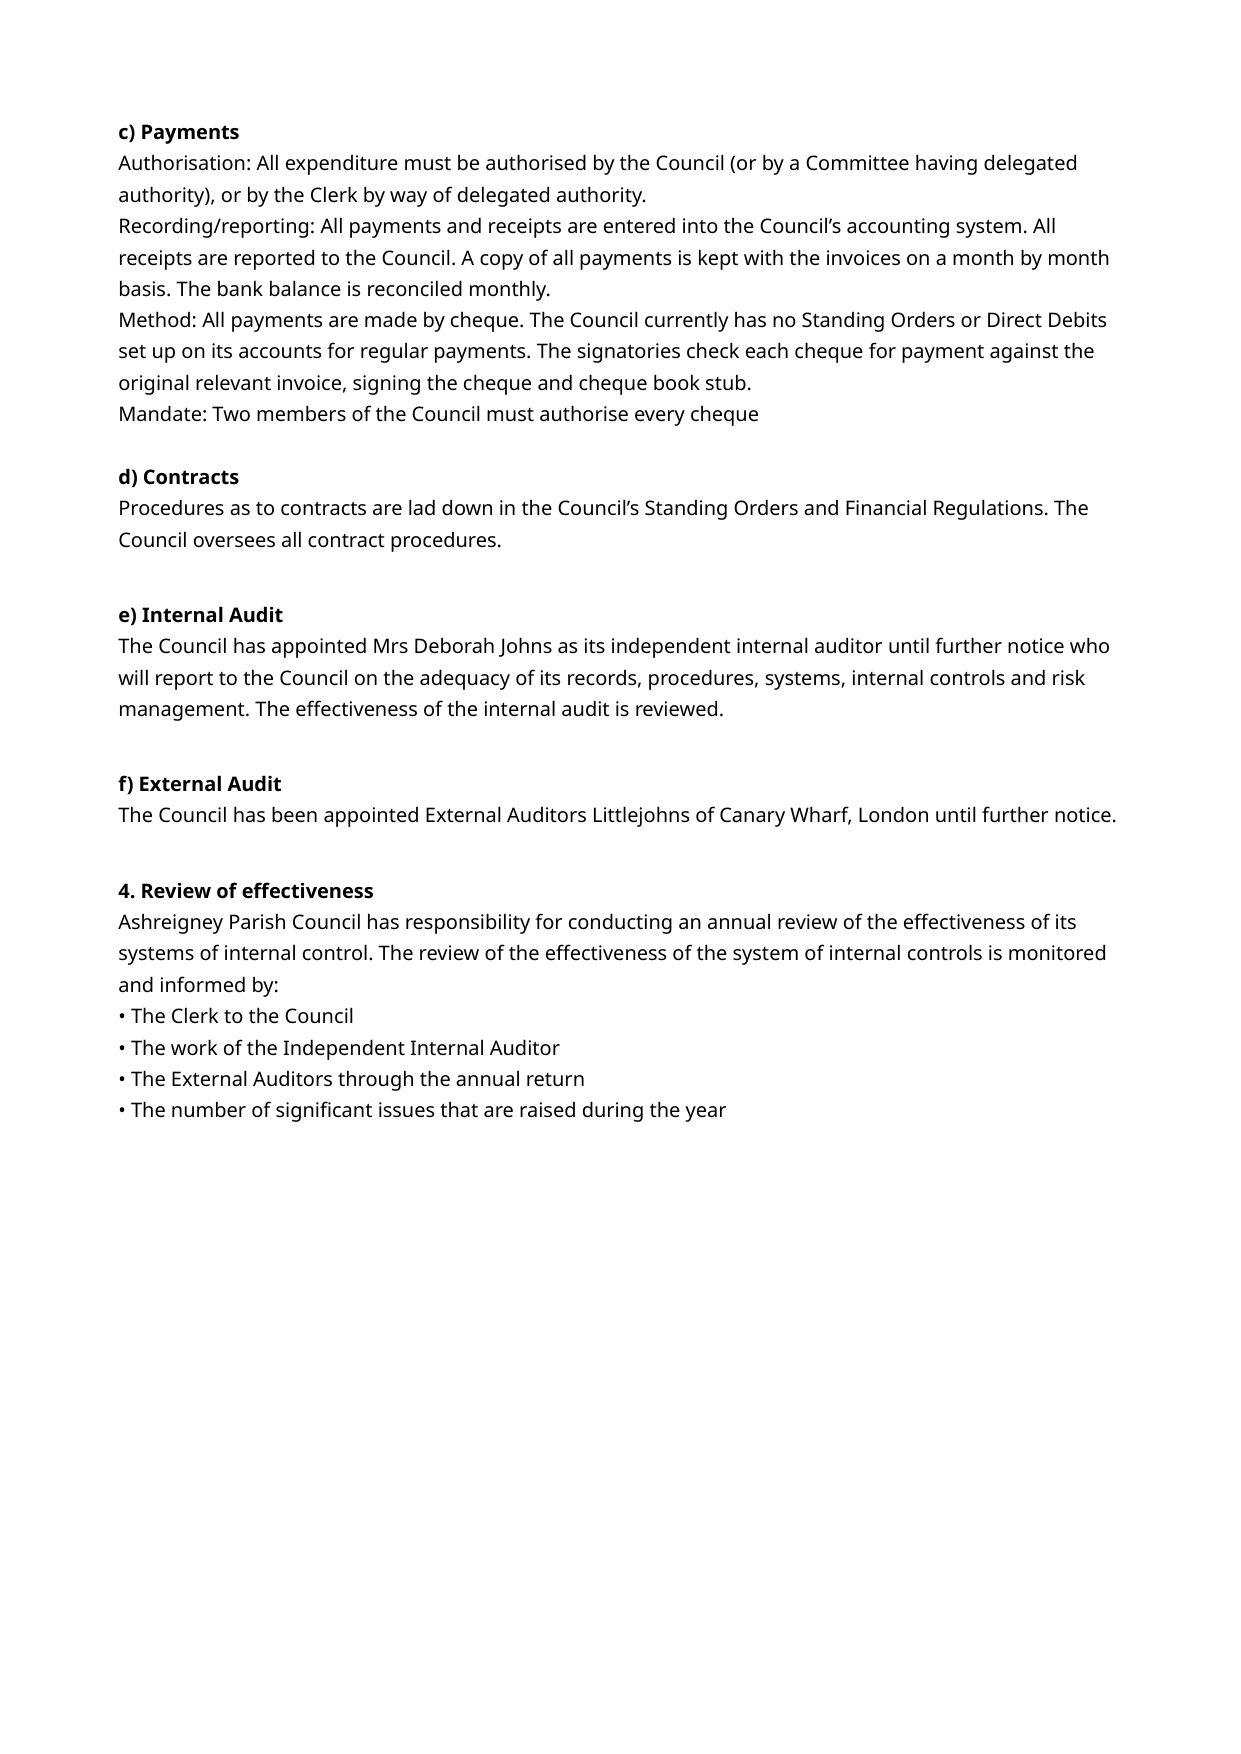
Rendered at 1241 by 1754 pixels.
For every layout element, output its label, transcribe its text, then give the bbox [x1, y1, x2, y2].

text 4. Review of effectiveness Ashreigney Parish Council has responsibility for conducting an annual review of the effectiveness of its systems of internal control. The review of the effectiveness of the system of internal controls is monitored and informed by: • The Clerk to the Council • The work of the Independent Internal Auditor • The External Auditors through the annual return • The number of significant issues that are raised during the year [118, 845, 1122, 1123]
text f) External Audit The Council has been appointed External Auditors Littlejohns of Canary Wharf, London until further notice. [118, 739, 1122, 829]
text e) Internal Audit The Council has appointed Mrs Deborah Johns as its independent internal auditor until further notice who will report to the Council on the adequacy of its records, procedures, systems, internal controls and risk management. The effectiveness of the internal audit is reviewed. [118, 569, 1122, 722]
text c) Payments Authorisation: All expenditure must be authorised by the Council (or by a Committee having delegated authority), or by the Clerk by way of delegated authority. Recording/reporting: All payments and receipts are entered into the Council’s accounting system. All receipts are reported to the Council. A copy of all payments is kept with the invoices on a month by month basis. The bank balance is reconciled monthly. Method: All payments are made by cheque. The Council currently has no Standing Orders or Direct Debits set up on its accounts for regular payments. The signatories check each cheque for payment against the original relevant invoice, signing the cheque and cheque book stub. Mandate: Two members of the Council must authorise every cheque d) Contracts Procedures as to contracts are lad down in the Council’s Standing Orders and Financial Regulations. The Council oversees all contract procedures. [118, 118, 1122, 553]
